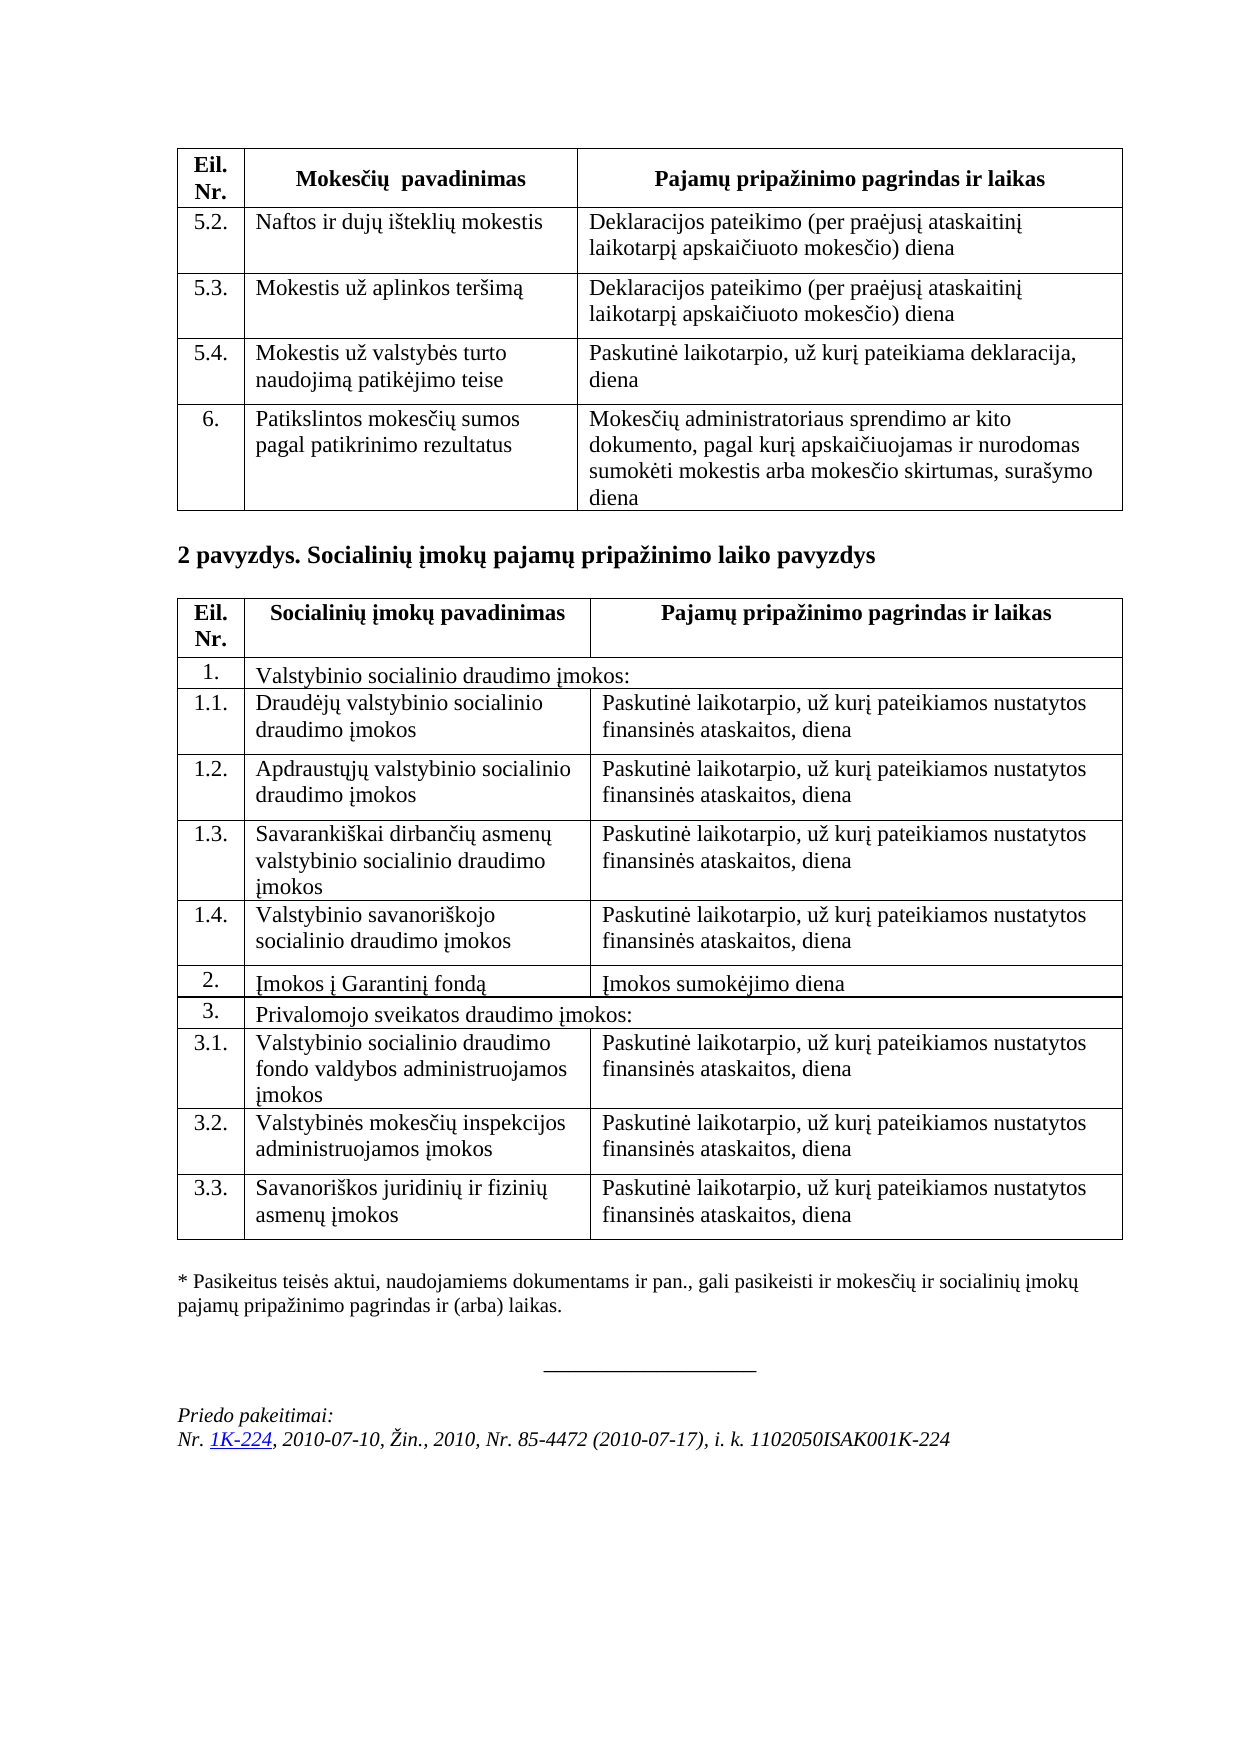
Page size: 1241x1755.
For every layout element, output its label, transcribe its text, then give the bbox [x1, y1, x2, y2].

table_cell 6. [178, 405, 244, 510]
table_cell Mokestis už valstybės turto naudojimą patikėjimo teise [245, 339, 577, 404]
table_cell Privalomojo sveikatos draudimo įmokos: [245, 998, 1122, 1028]
table_cell Valstybinio savanoriškojo socialinio draudimo įmokos [245, 901, 590, 965]
table_cell 5.4. [178, 339, 244, 404]
table_cell Patikslintos mokesčių sumos pagal patikrinimo rezultatus [245, 405, 577, 510]
table_cell Naftos ir dujų išteklių mokestis [245, 208, 577, 273]
table_cell 1.2. [178, 755, 244, 819]
table_cell Savarankiškai dirbančių asmenų valstybinio socialinio draudimo įmokos [245, 821, 590, 899]
table_cell Valstybinės mokesčių inspekcijos administruojamos įmokos [245, 1109, 590, 1173]
table_header Eil. Nr. [178, 149, 244, 207]
table_cell 1.1. [178, 689, 244, 754]
table_cell Valstybinio socialinio draudimo fondo valdybos administruojamos įmokos [245, 1029, 590, 1108]
table_cell 3.1. [178, 1029, 244, 1108]
table_cell Paskutinė laikotarpio, už kurį pateikiama deklaracija, diena [578, 339, 1122, 404]
table_cell Paskutinė laikotarpio, už kurį pateikiamos nustatytos finansinės ataskaitos, diena [591, 1029, 1122, 1108]
table_cell Paskutinė laikotarpio, už kurį pateikiamos nustatytos finansinės ataskaitos, diena [591, 1109, 1122, 1173]
table_cell 3.2. [178, 1109, 244, 1173]
table_cell Paskutinė laikotarpio, už kurį pateikiamos nustatytos finansinės ataskaitos, diena [591, 755, 1122, 819]
text Priedo pakeitimai: [177, 1403, 1122, 1427]
table_cell Paskutinė laikotarpio, už kurį pateikiamos nustatytos finansinės ataskaitos, diena [591, 901, 1122, 965]
table_header Eil. Nr. [178, 599, 244, 657]
table_cell 1. [178, 658, 244, 688]
text 2 pavyzdys. Socialinių įmokų pajamų pripažinimo laiko pavyzdys [177, 540, 1122, 569]
table_cell Deklaracijos pateikimo (per praėjusį ataskaitinį laikotarpį apskaičiuoto mokesčio) diena [578, 274, 1122, 338]
table_cell 3.3. [178, 1175, 244, 1239]
table_cell 2. [178, 966, 244, 996]
table_cell Deklaracijos pateikimo (per praėjusį ataskaitinį laikotarpį apskaičiuoto mokesčio) diena [578, 208, 1122, 273]
table_header Socialinių įmokų pavadinimas [245, 599, 590, 657]
text * Pasikeitus teisės aktui, naudojamiems dokumentams ir pan., gali pasikeisti ir mokesčių ir socialinių įmokų pajamų pripažinimo pagrindas ir (arba) laikas. [177, 1269, 1122, 1317]
table_cell Valstybinio socialinio draudimo įmokos: [245, 658, 1122, 688]
table_cell Paskutinė laikotarpio, už kurį pateikiamos nustatytos finansinės ataskaitos, diena [591, 1175, 1122, 1239]
table_header Mokesčių pavadinimas [245, 149, 577, 207]
table_cell Savanoriškos juridinių ir fizinių asmenų įmokos [245, 1175, 590, 1239]
text _________________ [177, 1346, 1122, 1374]
table_cell Draudėjų valstybinio socialinio draudimo įmokos [245, 689, 590, 754]
table_cell Mokestis už aplinkos teršimą [245, 274, 577, 338]
table_cell Apdraustųjų valstybinio socialinio draudimo įmokos [245, 755, 590, 819]
table_cell 1.4. [178, 901, 244, 965]
table_cell Mokesčių administratoriaus sprendimo ar kito dokumento, pagal kurį apskaičiuojamas ir nurodomas sumokėti mokestis arba mokesčio skirtumas, surašymo diena [578, 405, 1122, 510]
table_cell Įmokos sumokėjimo diena [591, 966, 1122, 996]
table_cell Paskutinė laikotarpio, už kurį pateikiamos nustatytos finansinės ataskaitos, diena [591, 821, 1122, 899]
table_cell Įmokos į Garantinį fondą [245, 966, 590, 996]
table_cell 3. [178, 998, 244, 1028]
table_cell 5.2. [178, 208, 244, 273]
table_cell Paskutinė laikotarpio, už kurį pateikiamos nustatytos finansinės ataskaitos, diena [591, 689, 1122, 754]
table_header Pajamų pripažinimo pagrindas ir laikas [591, 599, 1122, 657]
table_cell 1.3. [178, 821, 244, 899]
table_cell 5.3. [178, 274, 244, 338]
table_header Pajamų pripažinimo pagrindas ir laikas [578, 149, 1122, 207]
text Nr. 1K-224, 2010-07-10, Žin., 2010, Nr. 85-4472 (2010-07-17), i. k. 1102050ISAK001K-224 [177, 1427, 1122, 1451]
